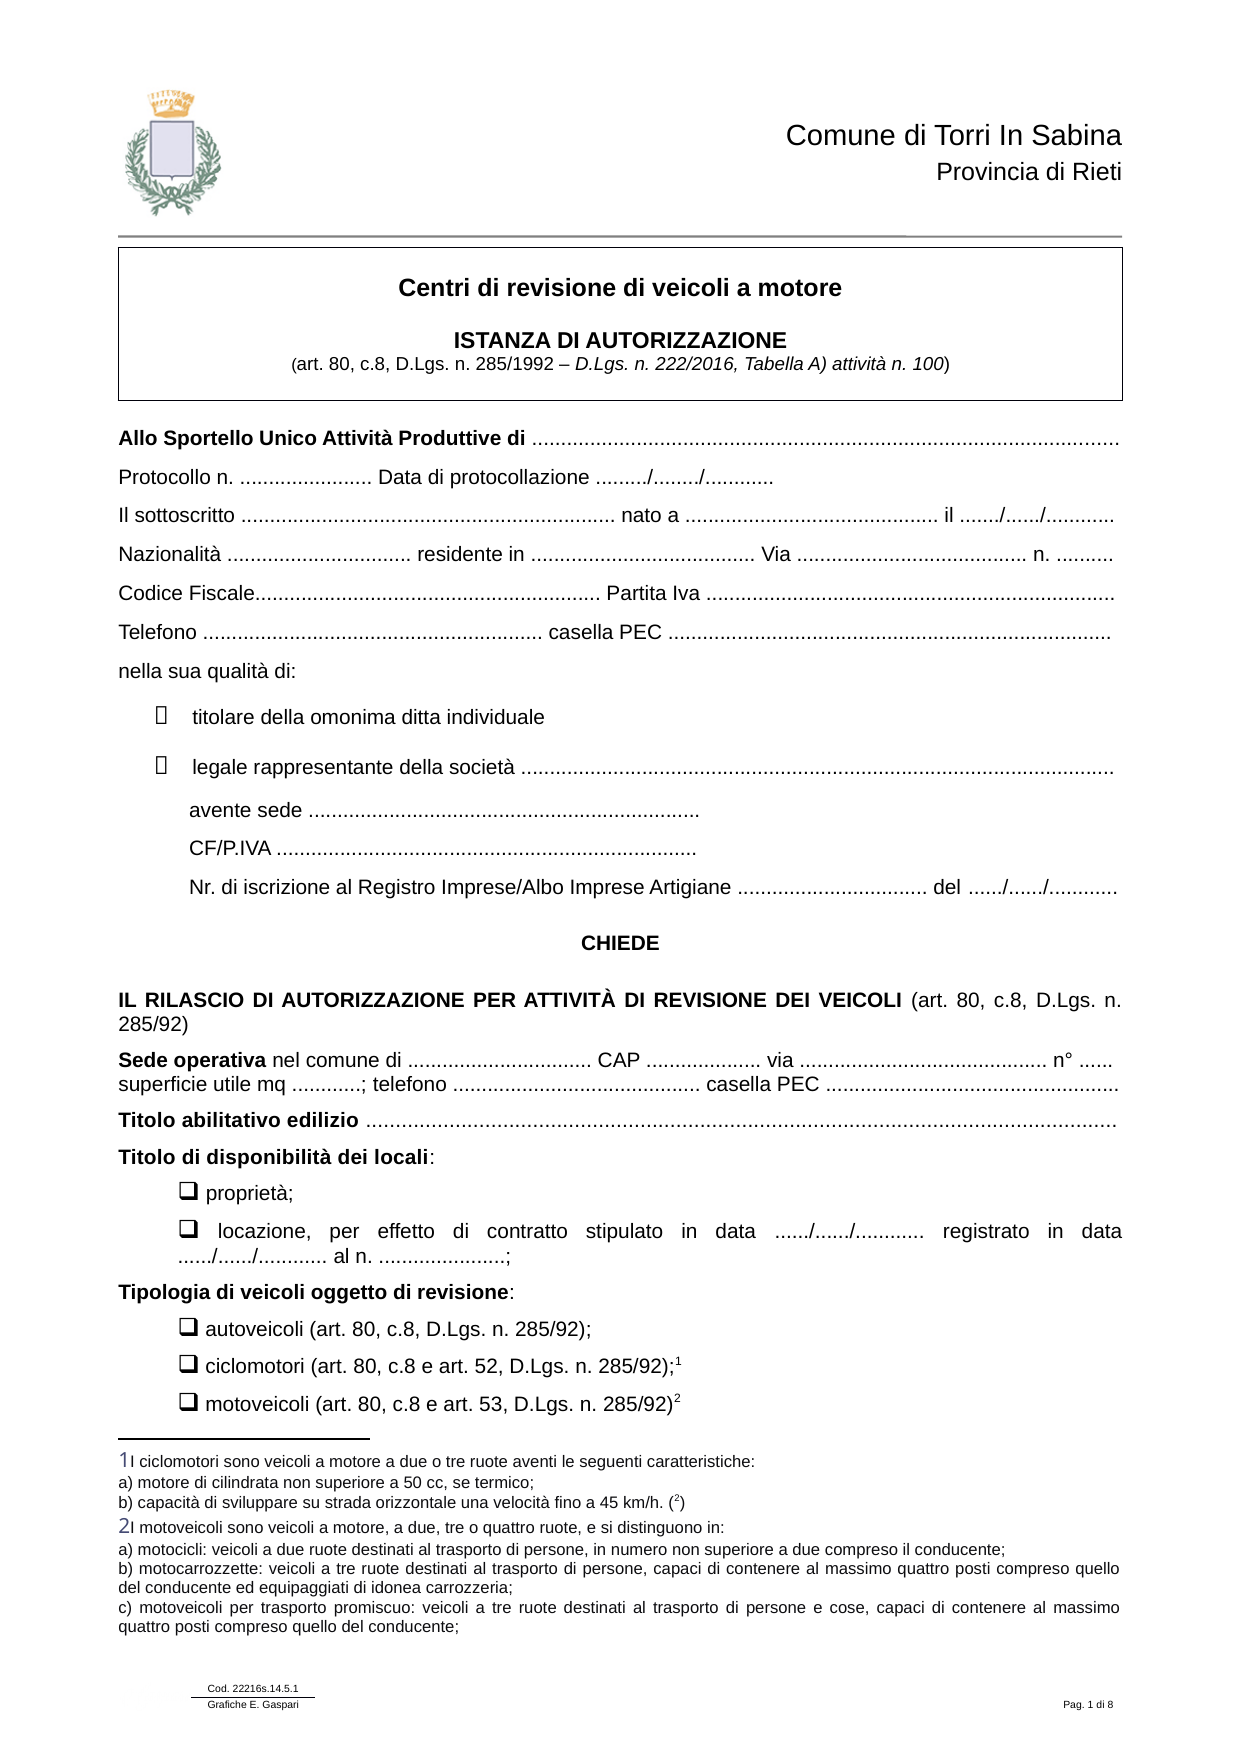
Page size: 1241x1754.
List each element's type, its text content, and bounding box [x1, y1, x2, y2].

text I motoveicoli sono veicoli a motore, a due, tre o quattro ruote, e si distinguono in: [118, 1512, 1122, 1540]
text Protocollo n. ....................... Data di protocollazione ........./......../............ [118, 464, 1122, 488]
text Nazionalità ................................ residente in ....................................... Via ........................................ n. .......... [118, 542, 1122, 566]
text b) motocarrozzette: veicoli a tre ruote destinati al trasporto di persone, capaci di contenere al massimo quattro posti compreso quello del conducente ed equipaggiati di idonea carrozzeria; [118, 1559, 1122, 1597]
text  legale rappresentante della società ....................................................................................................... [153, 747, 1122, 782]
text  ciclomotori (art. 80, c.8 e art. 52, D.Lgs. n. 285/92); [177, 1354, 1122, 1379]
text Tipologia di veicoli oggetto di revisione: [118, 1280, 1122, 1304]
text Provincia di Rieti [224, 157, 1122, 185]
text Codice Fiscale............................................................ Partita Iva ....................................................................... [118, 581, 1122, 605]
text Titolo di disponibilità dei locali: [118, 1145, 1122, 1169]
text CHIEDE [118, 931, 1122, 955]
text  motoveicoli (art. 80, c.8 e art. 53, D.Lgs. n. 285/92) [177, 1392, 1122, 1417]
text avente sede .................................................................... [189, 797, 1122, 821]
text a) motore di cilindrata non superiore a 50 cc, se termico; [118, 1473, 1122, 1492]
text a) motocicli: veicoli a due ruote destinati al trasporto di persone, in numero non superiore a due compreso il conducente; [118, 1540, 1122, 1559]
text Nr. di iscrizione al Registro Imprese/Albo Imprese Artigiane ................................. del ....../....../............ [189, 875, 1122, 899]
text IL RILASCIO DI AUTORIZZAZIONE PER ATTIVITÀ DI REVISIONE DEI VEICOLI (art. 80, c.8, D.Lgs. n. 285/92) [118, 987, 1122, 1035]
text b) capacità di sviluppare su strada orizzontale una velocità fino a 45 km/h. (2) [118, 1492, 1122, 1512]
text I ciclomotori sono veicoli a motore a due o tre ruote aventi le seguenti caratteristiche: [118, 1445, 1122, 1473]
text  proprietà; [177, 1181, 1122, 1206]
text Sede operativa nel comune di ................................ CAP .................... via ........................................... n° ...... superficie utile mq ............; telefono ........................................... casella PEC ................................................... [118, 1048, 1122, 1096]
text CF/P.IVA ......................................................................... [189, 836, 1122, 860]
text Comune di Torri In Sabina [224, 118, 1122, 152]
text Telefono ........................................................... casella PEC ............................................................................. [118, 620, 1122, 644]
text c) motoveicoli per trasporto promiscuo: veicoli a tre ruote destinati al trasporto di persone e cose, capaci di contenere al massimo quattro posti compreso quello del conducente; [118, 1597, 1122, 1636]
text Titolo abilitativo edilizio .............................................................................................................................. [118, 1108, 1122, 1132]
text Allo Sportello Unico Attività Produttive di [118, 426, 1122, 449]
table_header Centri di revisione di veicoli a motore ISTANZA DI AUTORIZZAZIONE (art. 80, c.8, D.Lgs. n. 285/1992 – D.Lgs. n. 222/2016, Tabella A) attività n. 100) [119, 248, 1122, 399]
text  titolare della omonima ditta individuale [153, 698, 1122, 732]
text nella sua qualità di: [118, 659, 1122, 683]
text  locazione, per effetto di contratto stipulato in data ....../....../............ registrato in data ....../....../............ al n. ......................; [177, 1219, 1122, 1268]
text Il sottoscritto ................................................................. nato a ............................................ il ......./....../............ [118, 503, 1122, 527]
text  autoveicoli (art. 80, c.8, D.Lgs. n. 285/92); [177, 1317, 1122, 1342]
picture [122, 87, 224, 219]
